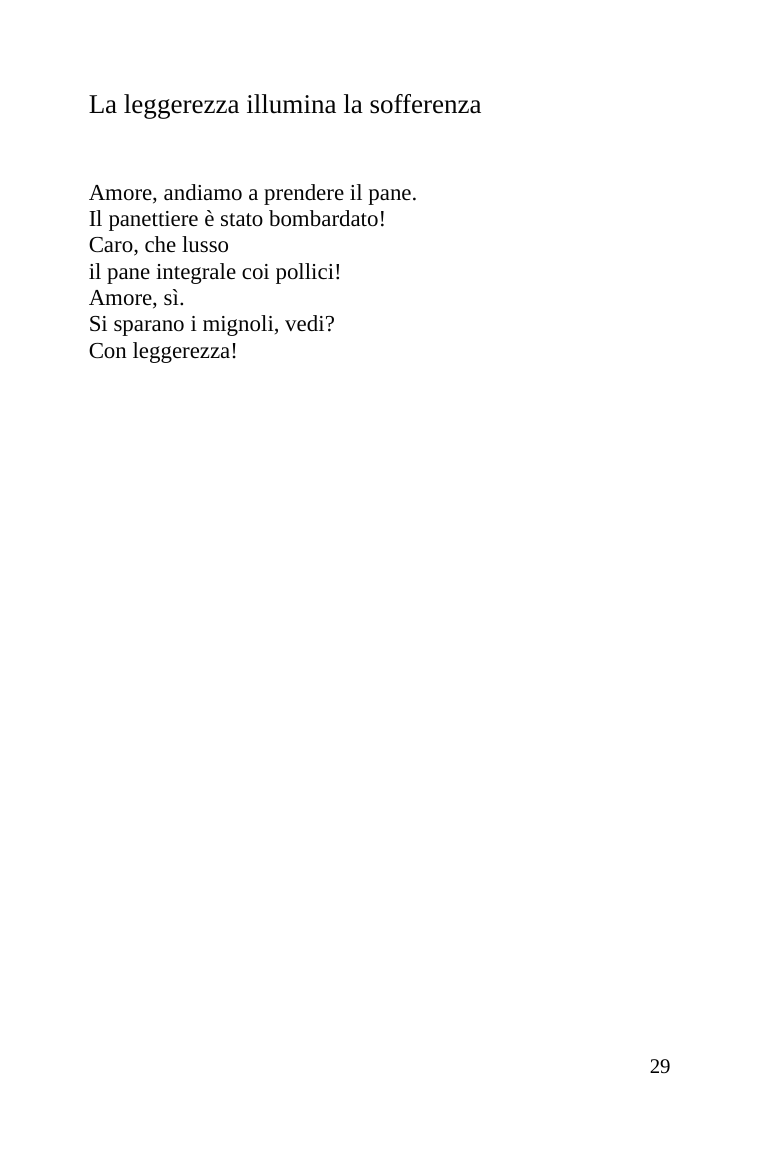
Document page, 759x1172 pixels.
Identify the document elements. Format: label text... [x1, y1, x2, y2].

text Il panettiere è stato bombardato! [88, 205, 670, 231]
text Amore, sì. [88, 284, 670, 311]
text Con leggerezza! [88, 337, 670, 363]
text La leggerezza illumina la sofferenza [88, 88, 670, 120]
text Caro, che lusso [88, 231, 670, 258]
text il pane integrale coi pollici! [88, 258, 670, 284]
text Si sparano i mignoli, vedi? [88, 311, 670, 337]
text Amore, andiamo a prendere il pane. [88, 179, 670, 205]
